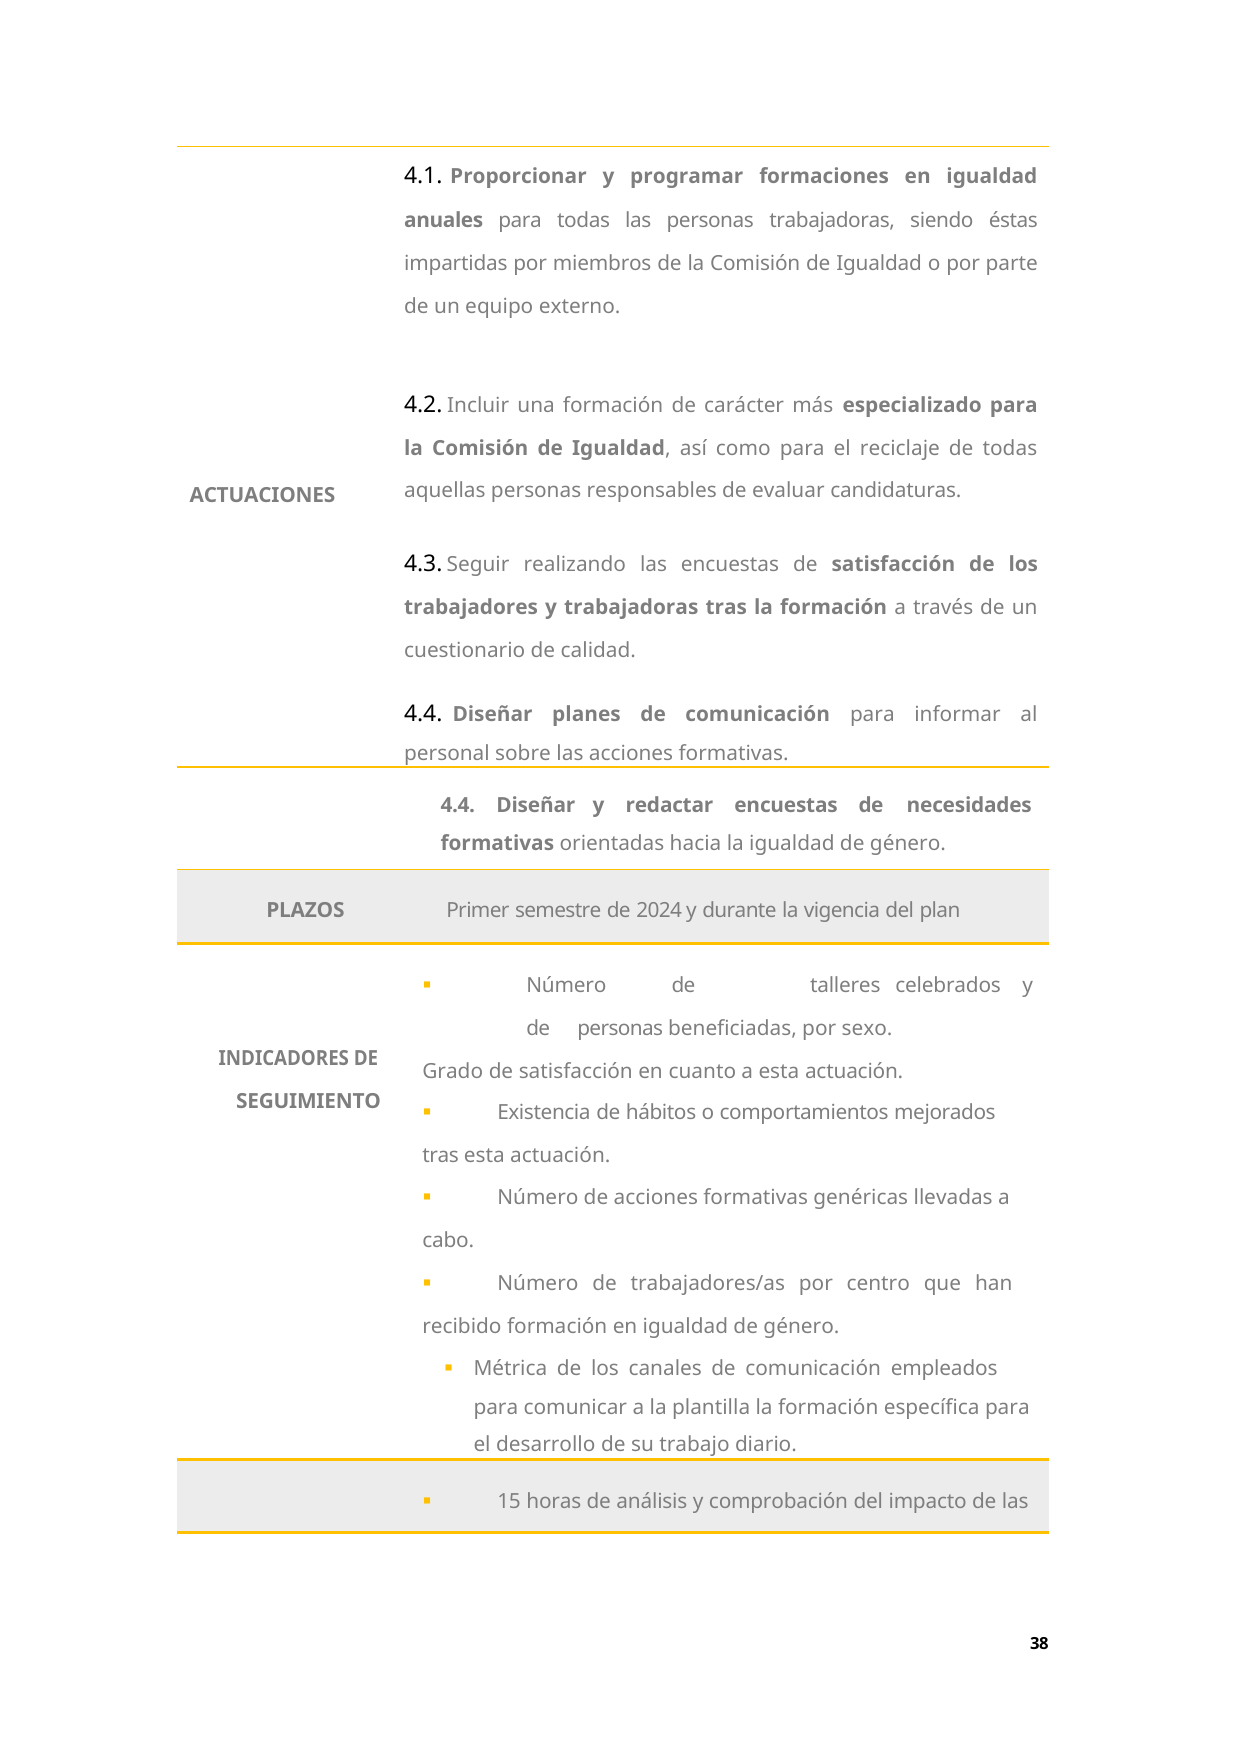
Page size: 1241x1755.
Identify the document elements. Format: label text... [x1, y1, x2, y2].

table_cell 15 horas de análisis y comprobación del impacto de las [422, 1461, 1049, 1531]
table_cell ACTUACIONES [177, 147, 404, 766]
table_cell Primer semestre de 2024 y durante la vigencia del plan [422, 870, 1049, 942]
table_cell INDICADORES DE SEGUIMIENTO [177, 945, 422, 1458]
table_cell [177, 1461, 422, 1531]
table_header 4.4. Diseñar y redactar encuestas de necesidades formativas orientadas hacia la igualdad de género. [422, 768, 1049, 869]
table_header [177, 768, 422, 869]
table_cell Número de talleres celebrados y de personas beneficiadas, por sexo. Grado de satisfacción en cuanto a esta actuación. Existencia de hábitos o comportamientos mejorados tras esta actuación. Número de acciones formativas genéricas llevadas a cabo. Número de trabajadores/as por centro que han recibido formación en igualdad de género. Métrica de los canales de comunicación empleados para comunicar a la plantilla la formación específica para el desarrollo de su trabajo diario. [422, 945, 1049, 1458]
table_cell PLAZOS [177, 870, 422, 942]
table_cell Proporcionar y programar formaciones en igualdad anuales para todas las personas trabajadoras, siendo éstas impartidas por miembros de la Comisión de Igualdad o por parte de un equipo externo. Incluir una formación de carácter más especializado para la Comisión de Igualdad, así como para el reciclaje de todas aquellas personas responsables de evaluar candidaturas. Seguir realizando las encuestas de satisfacción de los trabajadores y trabajadoras tras la formación a través de un cuestionario de calidad. Diseñar planes de comunicación para informar al personal sobre las acciones formativas. [404, 147, 1049, 766]
